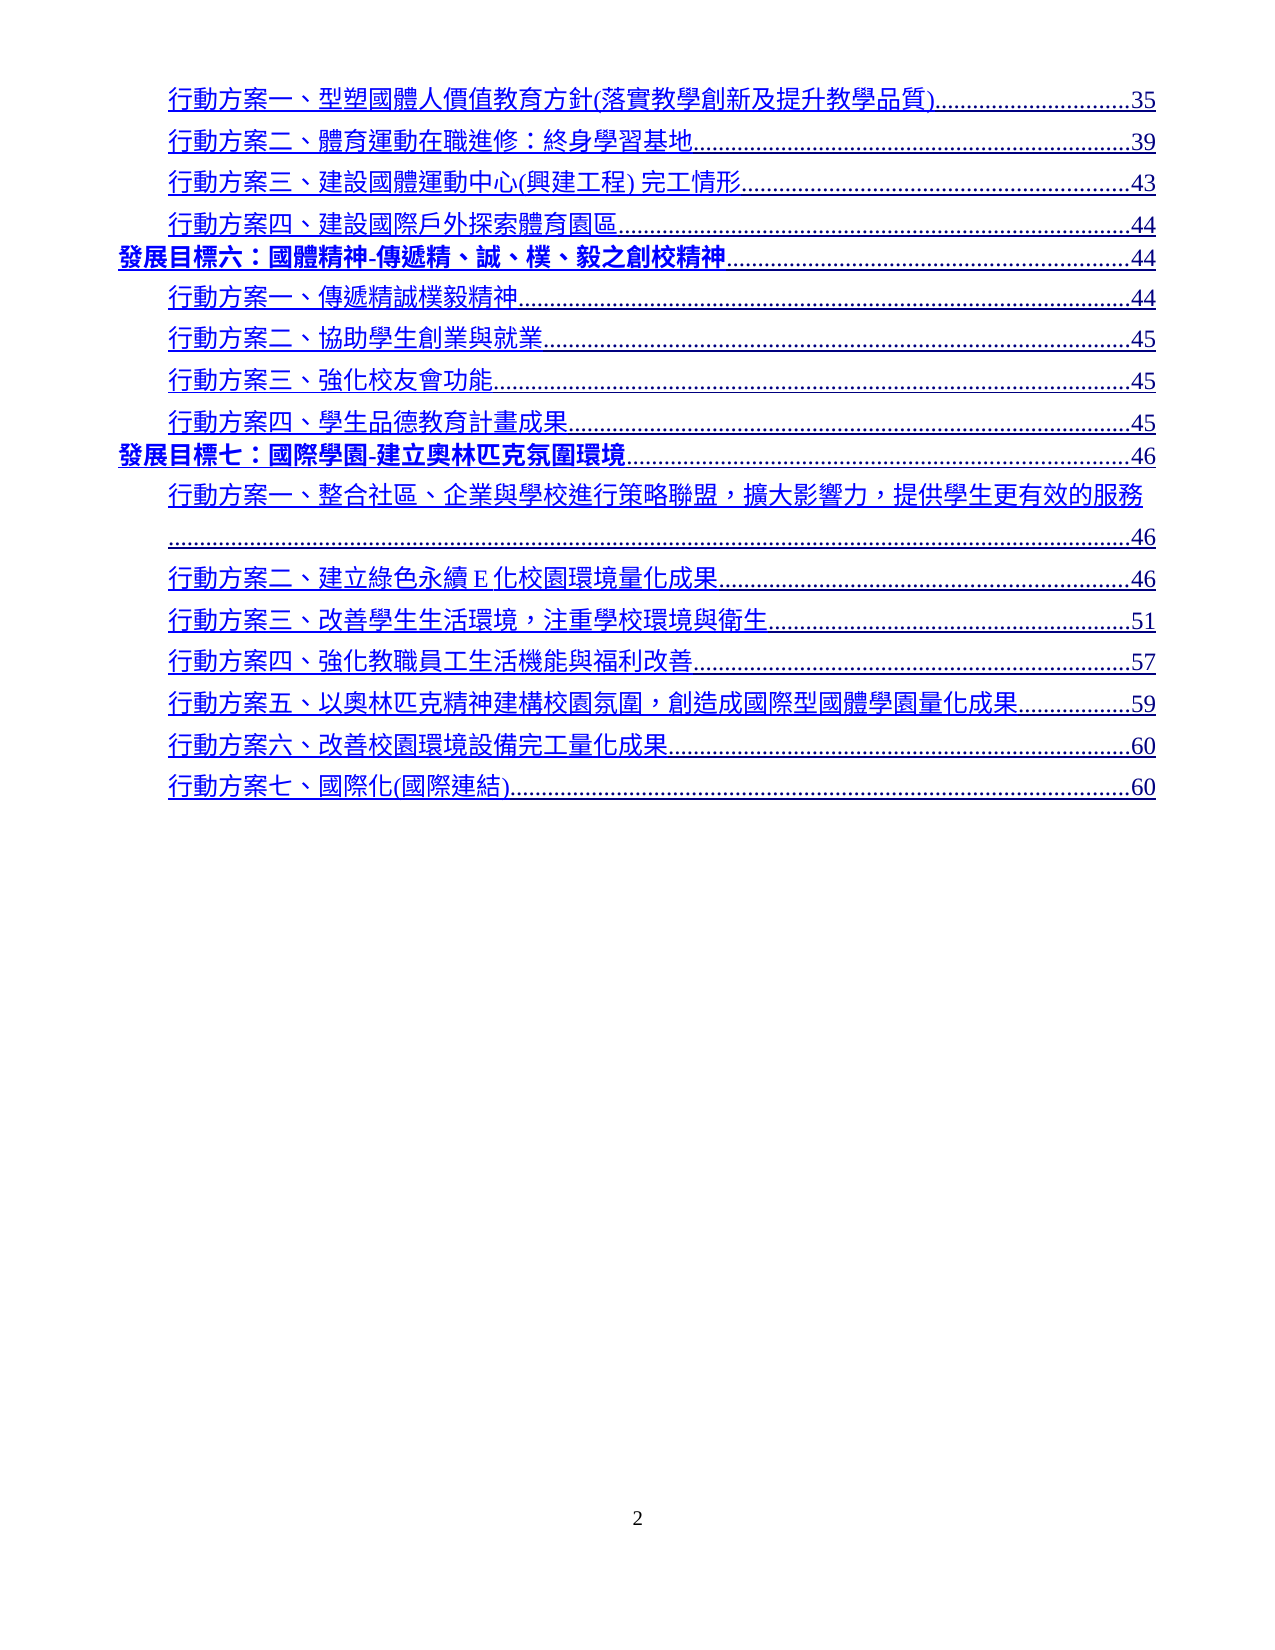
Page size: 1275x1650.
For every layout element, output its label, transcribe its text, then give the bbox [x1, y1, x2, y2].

text 行動方案四、學生品德教育計畫成果 45 [168, 398, 1157, 439]
text 行動方案七、國際化(國際連結) 60 [168, 762, 1157, 804]
text 行動方案三、強化校友會功能 45 [168, 356, 1157, 398]
text 行動方案三、改善學生生活環境，注重學校環境與衛生 51 [168, 596, 1157, 637]
text 行動方案一、型塑國體人價值教育方針(落實教學創新及提升教學品質) 35 [168, 75, 1157, 117]
text 行動方案三、建設國體運動中心(興建工程) 完工情形 43 [168, 158, 1157, 200]
text 行動方案二、建立綠色永續E化校園環境量化成果 46 [168, 554, 1157, 596]
text 行動方案二、協助學生創業與就業 45 [168, 314, 1157, 356]
text 發展目標六：國體精神-傳遞精、誠、樸、毅之創校精神 44 [118, 242, 1157, 273]
text 發展目標七：國際學園-建立奧林匹克氛圍環境 46 [118, 439, 1157, 471]
text 行動方案六、改善校園環境設備完工量化成果 60 [168, 721, 1157, 762]
text 行動方案一、整合社區、企業與學校進行策略聯盟，擴大影響力，提供學生更有效的服務 46 [168, 471, 1157, 554]
text 行動方案五、以奧林匹克精神建構校園氛圍，創造成國際型國體學園量化成果 59 [168, 679, 1157, 721]
text 行動方案一、傳遞精誠樸毅精神 44 [168, 273, 1157, 314]
text 行動方案四、建設國際戶外探索體育園區 44 [168, 200, 1157, 242]
text 行動方案二、體育運動在職進修：終身學習基地 39 [168, 117, 1157, 158]
text 行動方案四、強化教職員工生活機能與福利改善 57 [168, 637, 1157, 679]
